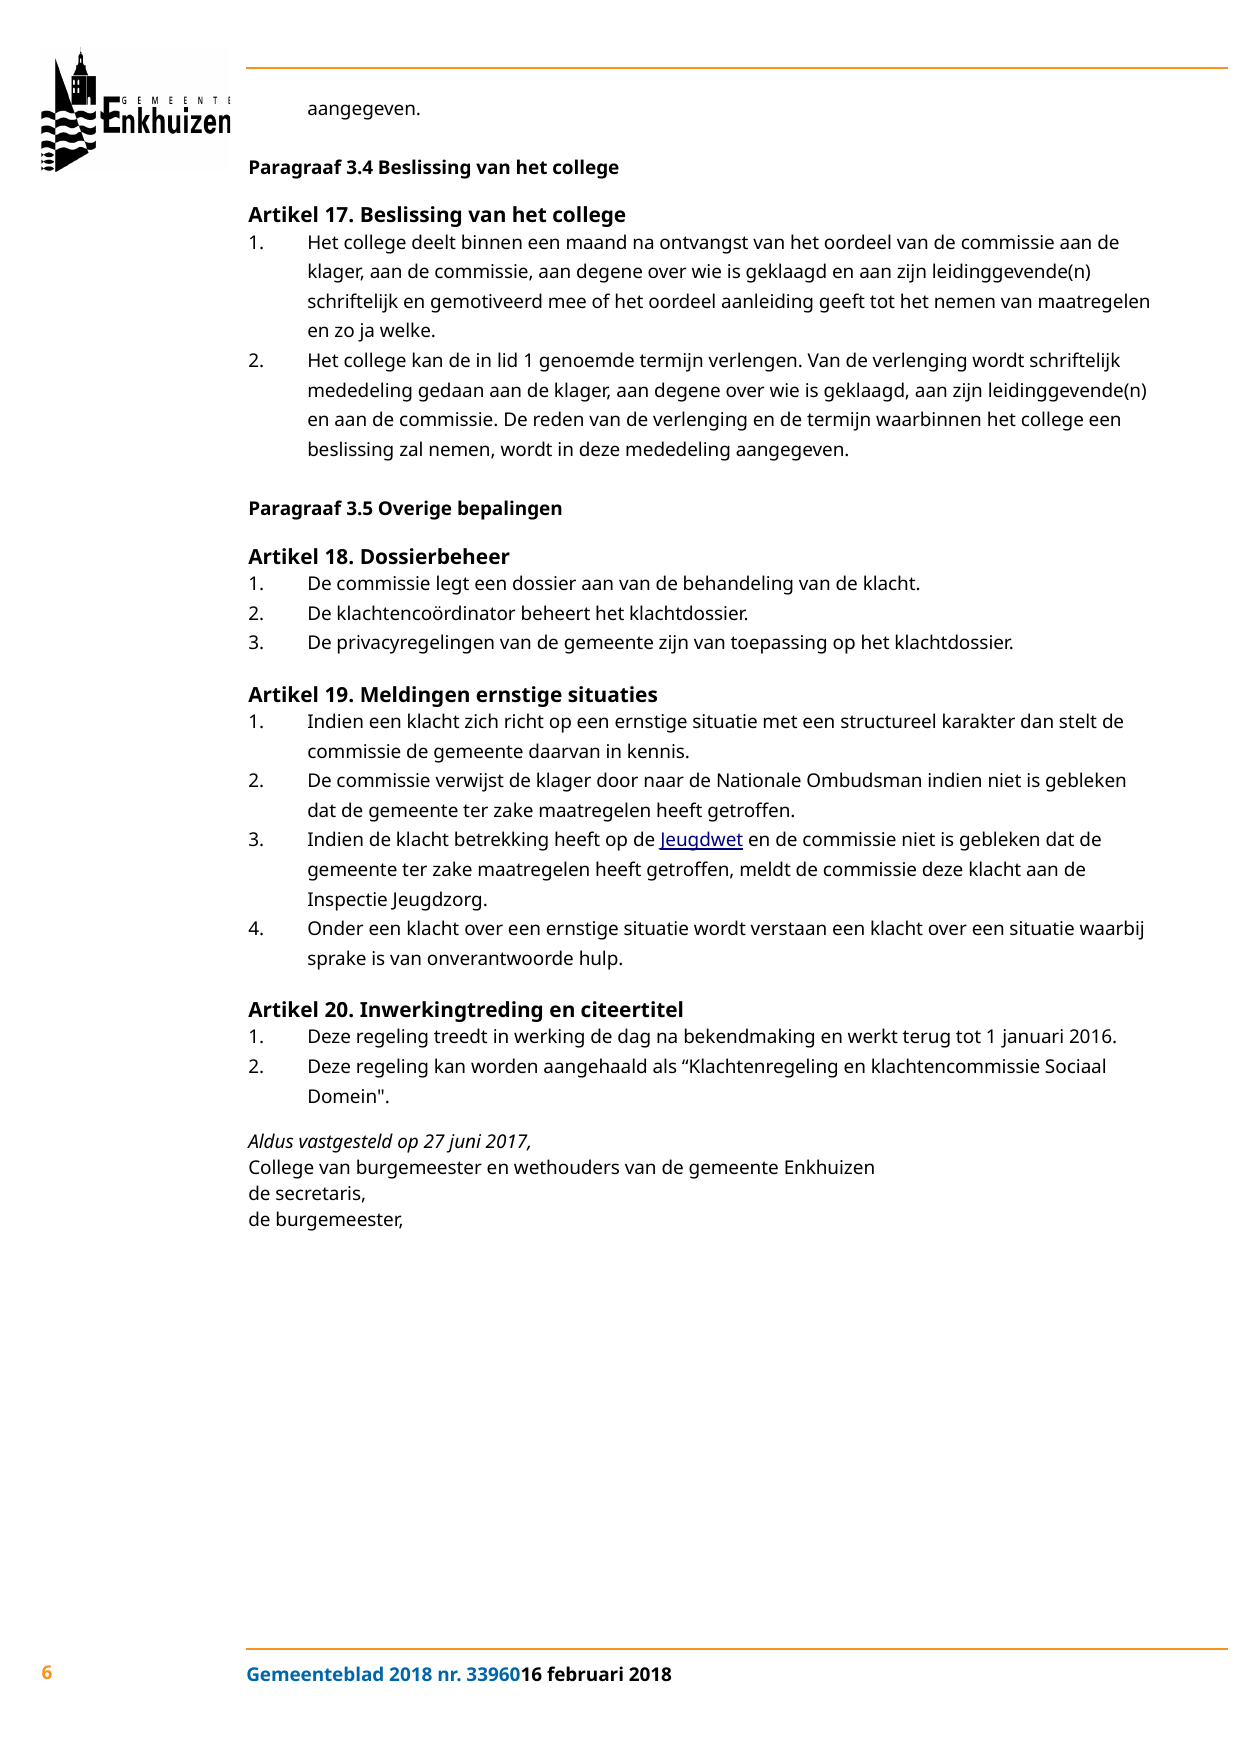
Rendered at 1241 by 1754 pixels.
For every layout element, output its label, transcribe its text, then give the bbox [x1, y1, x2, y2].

picture [41, 47, 231, 172]
list De commissie legt een dossier aan van de behandeling van de klacht. [248, 570, 1152, 596]
list aangegeven. [248, 95, 1152, 121]
text Artikel 18. Dossierbeheer [248, 542, 1152, 570]
text Artikel 19. Meldingen ernstige situaties [248, 680, 1152, 708]
list Het college deelt binnen een maand na ontvangst van het oordeel van de commissie aan de klager, aan de commissie, aan degene over wie is geklaagd en aan zijn leidinggevende(n) schriftelijk en gemotiveerd mee of het oordeel aanleiding geeft tot het nemen van maatregelen en zo ja welke. [248, 229, 1152, 343]
list De commissie verwijst de klager door naar de Nationale Ombudsman indien niet is gebleken dat de gemeente ter zake maatregelen heeft getroffen. [248, 767, 1152, 823]
list De klachtencoördinator beheert het klachtdossier. [248, 600, 1152, 626]
text Paragraaf 3.5 Overige bepalingen [248, 495, 1152, 521]
text de burgemeester, [248, 1206, 1152, 1231]
text Artikel 17. Beslissing van het college [248, 201, 1152, 229]
list Indien de klacht betrekking heeft op de Jeugdwet en de commissie niet is gebleken dat de gemeente ter zake maatregelen heeft getroffen, meldt de commissie deze klacht aan de Inspectie Jeugdzorg. [248, 827, 1152, 911]
list Indien een klacht zich richt op een ernstige situatie met een structureel karakter dan stelt de commissie de gemeente daarvan in kennis. [248, 708, 1152, 763]
text College van burgemeester en wethouders van de gemeente Enkhuizen [248, 1154, 1152, 1180]
list De privacyregelingen van de gemeente zijn van toepassing op het klachtdossier. [248, 629, 1152, 655]
list Het college kan de in lid 1 genoemde termijn verlengen. Van de verlenging wordt schriftelijk mededeling gedaan aan de klager, aan degene over wie is geklaagd, aan zijn leidinggevende(n) en aan de commissie. De reden van de verlenging en de termijn waarbinnen het college een beslissing zal nemen, wordt in deze mededeling aangegeven. [248, 347, 1152, 462]
list Deze regeling treedt in werking de dag na bekendmaking en werkt terug tot 1 januari 2016. [248, 1024, 1152, 1049]
text Paragraaf 3.4 Beslissing van het college [248, 154, 1152, 180]
text Artikel 20. Inwerkingtreding en citeertitel [248, 995, 1152, 1024]
text Aldus vastgesteld op 27 juni 2017, [248, 1128, 1152, 1154]
list Onder een klacht over een ernstige situatie wordt verstaan een klacht over een situatie waarbij sprake is van onverantwoorde hulp. [248, 915, 1152, 971]
text de secretaris, [248, 1180, 1152, 1206]
list Deze regeling kan worden aangehaald als “Klachtenregeling en klachtencommissie Sociaal Domein". [248, 1053, 1152, 1109]
